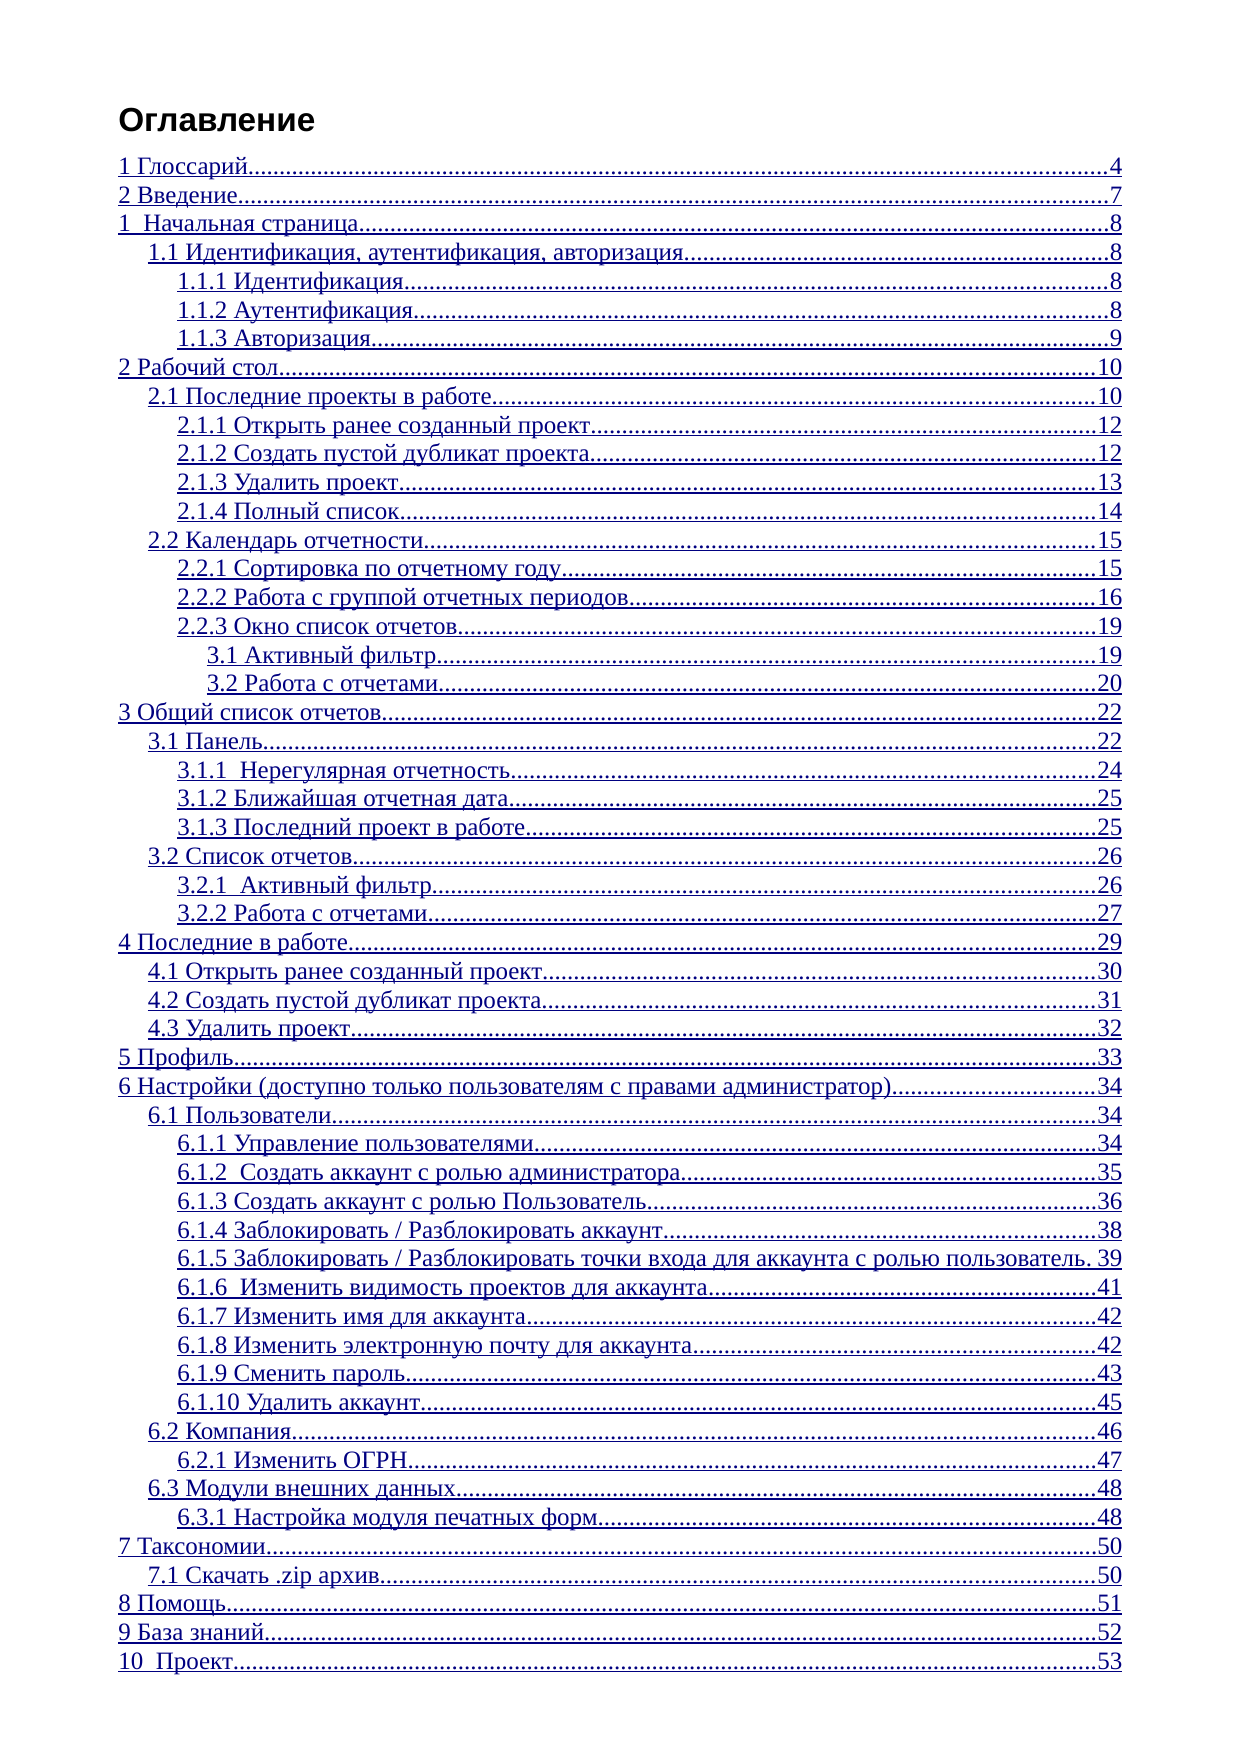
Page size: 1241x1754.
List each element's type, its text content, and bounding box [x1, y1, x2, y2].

text 2.2 Календарь отчетности 15 [148, 525, 1122, 550]
text 3 Общий список отчетов 22 [118, 697, 1122, 722]
text 6.1.9 Сменить пароль 43 [177, 1358, 1122, 1383]
text 4.2 Создать пустой дубликат проекта 31 [148, 985, 1122, 1010]
text 3.2.2 Работа с отчетами 27 [177, 898, 1122, 923]
text 3.1 Активный фильтр 19 [207, 640, 1122, 665]
text 7 Таксономии 50 [118, 1531, 1122, 1556]
text 9 База знаний 52 [118, 1617, 1122, 1642]
text 6.1.1 Управление пользователями 34 [177, 1128, 1122, 1153]
text 2.1.2 Создать пустой дубликат проекта 12 [177, 438, 1122, 463]
text 5 Профиль 33 [118, 1042, 1122, 1067]
text 3.2 Список отчетов 26 [148, 841, 1122, 866]
text 2.1.4 Полный список 14 [177, 496, 1122, 521]
text 6.2.1 Изменить ОГРН 47 [177, 1445, 1122, 1470]
text 3.2 Работа с отчетами 20 [207, 668, 1122, 693]
text 6.1.10 Удалить аккаунт 45 [177, 1387, 1122, 1412]
text 3.1.1 Нерегулярная отчетность 24 [177, 755, 1122, 780]
text 6.1.4 Заблокировать / Разблокировать аккаунт 38 [177, 1215, 1122, 1240]
text 6.1 Пользователи 34 [148, 1100, 1122, 1125]
text 2 Рабочий стол 10 [118, 352, 1122, 377]
text 6.1.2 Создать аккаунт с ролью администратора 35 [177, 1157, 1122, 1182]
text 7.1 Скачать .zip архив 50 [148, 1560, 1122, 1585]
text 3.1 Панель 22 [148, 726, 1122, 751]
text 10 Проект 53 [118, 1646, 1122, 1671]
text 3.2.1 Активный фильтр 26 [177, 870, 1122, 895]
text 2.1.1 Открыть ранее созданный проект 12 [177, 410, 1122, 435]
text 1 Начальная страница 8 [118, 208, 1122, 233]
text 2.2.3 Окно список отчетов 19 [177, 611, 1122, 636]
text 6.2 Компания 46 [148, 1416, 1122, 1441]
text 1.1.2 Аутентификация 8 [177, 295, 1122, 320]
text 1 Глоссарий 4 [118, 151, 1122, 176]
text 6.1.8 Изменить электронную почту для аккаунта 42 [177, 1330, 1122, 1355]
text 6 Настройки (доступно только пользователям с правами администратор) 34 [118, 1071, 1122, 1096]
text 2.1.3 Удалить проект 13 [177, 467, 1122, 492]
text 2 Введение 7 [118, 180, 1122, 205]
subtitle Оглавление [118, 100, 1122, 138]
text 4.3 Удалить проект 32 [148, 1013, 1122, 1038]
text 1.1 Идентификация, аутентификация, авторизация. 8 [148, 237, 1122, 262]
text 6.1.7 Изменить имя для аккаунта 42 [177, 1301, 1122, 1326]
text 1.1.1 Идентификация 8 [177, 266, 1122, 291]
text 6.1.3 Создать аккаунт с ролью Пользователь 36 [177, 1186, 1122, 1211]
text 6.3.1 Настройка модуля печатных форм 48 [177, 1502, 1122, 1527]
text 8 Помощь 51 [118, 1588, 1122, 1613]
text 4 Последние в работе 29 [118, 927, 1122, 952]
text 6.3 Модули внешних данных 48 [148, 1473, 1122, 1498]
text 6.1.5 Заблокировать / Разблокировать точки входа для аккаунта с ролью пользователь 39 [177, 1243, 1122, 1268]
text 6.1.6 Изменить видимость проектов для аккаунта 41 [177, 1272, 1122, 1297]
text 3.1.3 Последний проект в работе 25 [177, 812, 1122, 837]
text 2.1 Последние проекты в работе 10 [148, 381, 1122, 406]
text 2.2.2 Работа с группой отчетных периодов 16 [177, 582, 1122, 607]
text 3.1.2 Ближайшая отчетная дата 25 [177, 783, 1122, 808]
text 4.1 Открыть ранее созданный проект 30 [148, 956, 1122, 981]
text 1.1.3 Авторизация 9 [177, 323, 1122, 348]
text 2.2.1 Сортировка по отчетному году 15 [177, 553, 1122, 578]
